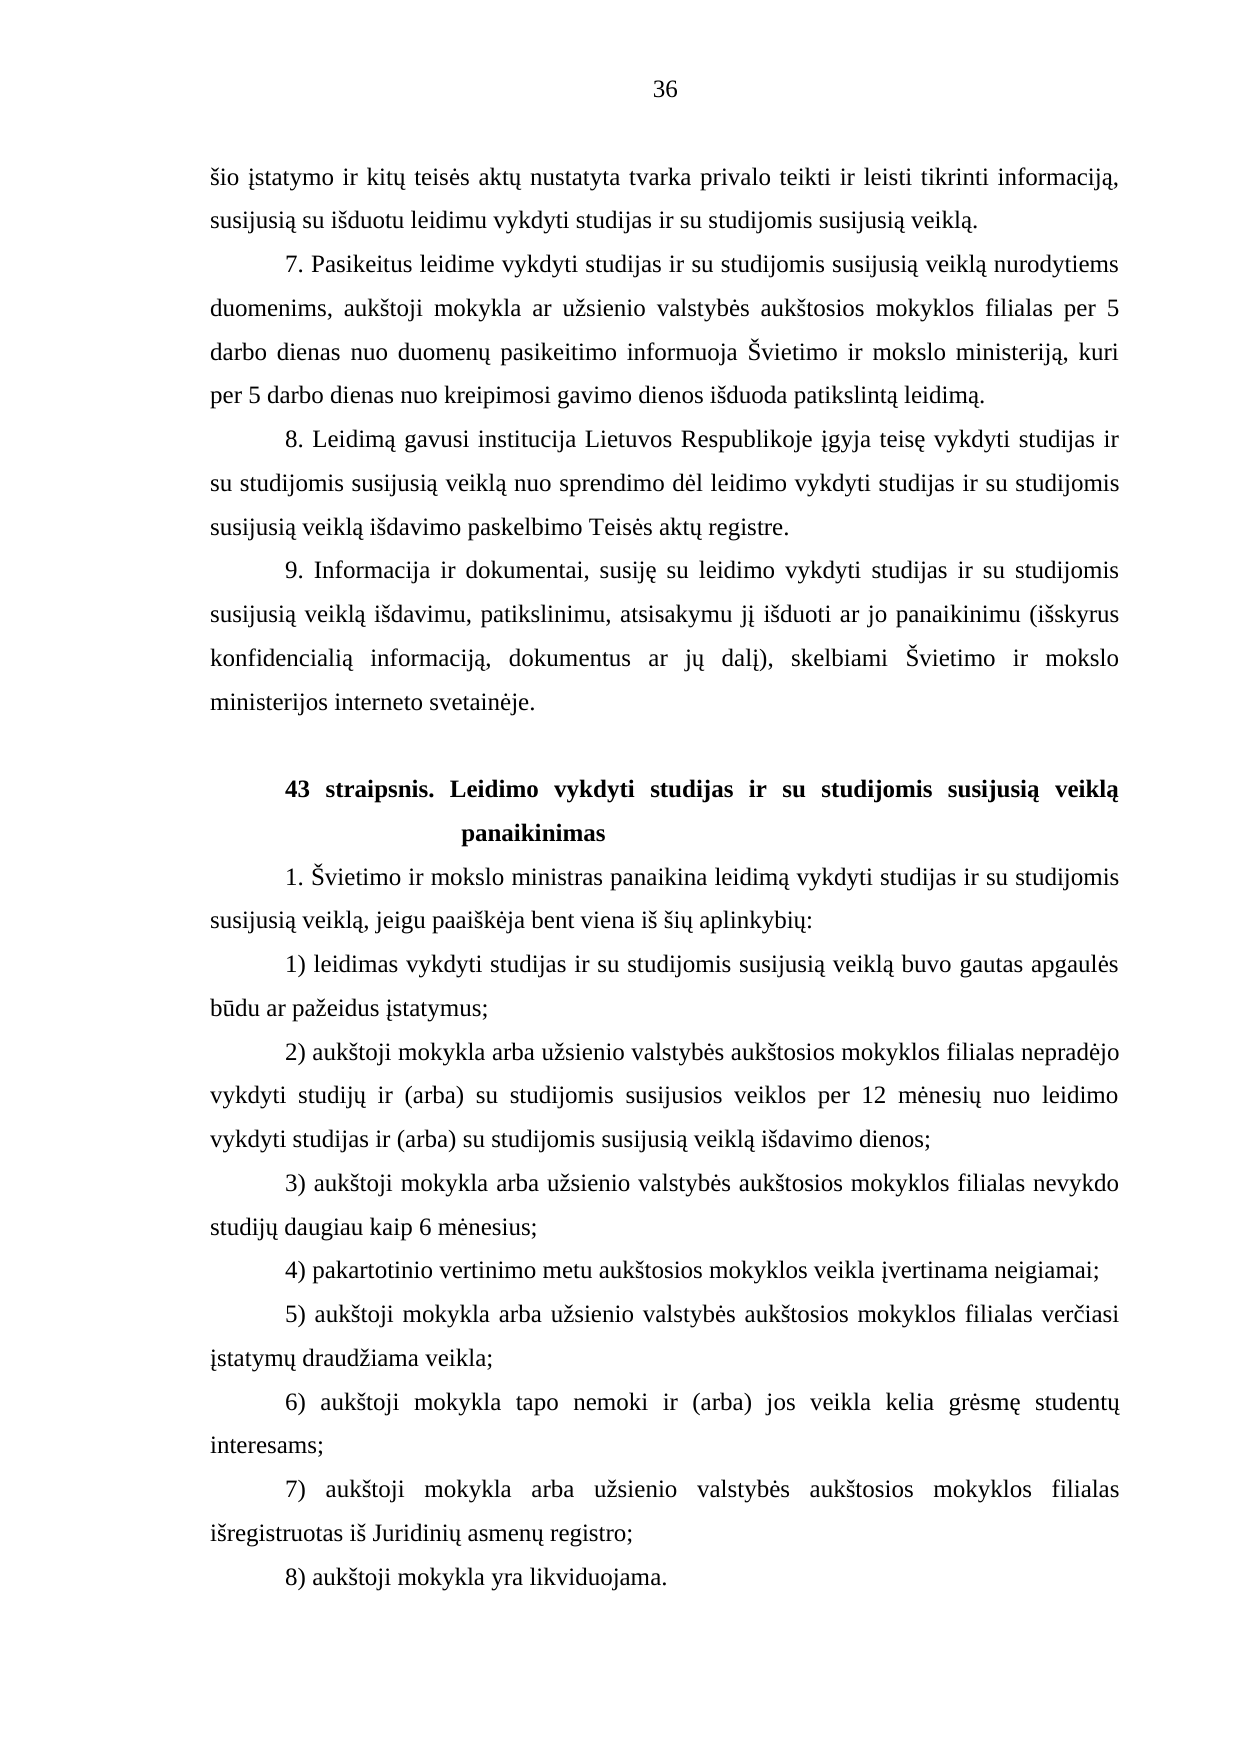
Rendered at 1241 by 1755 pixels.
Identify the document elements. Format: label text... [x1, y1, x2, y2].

text 6) aukštoji mokykla tapo nemoki ir (arba) jos veikla kelia grėsmę studentų interesams; [210, 1375, 1120, 1462]
text 2) aukštoji mokykla arba užsienio valstybės aukštosios mokyklos filialas nepradėjo vykdyti studijų ir (arba) su studijomis susijusios veiklos per 12 mėnesių nuo leidimo vykdyti studijas ir (arba) su studijomis susijusią veiklą išdavimo dienos; [210, 1025, 1120, 1156]
text šio įstatymo ir kitų teisės aktų nustatyta tvarka privalo teikti ir leisti tikrinti informaciją, susijusią su išduotu leidimu vykdyti studijas ir su studijomis susijusią veiklą. [210, 150, 1120, 237]
text 7. Pasikeitus leidime vykdyti studijas ir su studijomis susijusią veiklą nurodytiems duomenims, aukštoji mokykla ar užsienio valstybės aukštosios mokyklos filialas per 5 darbo dienas nuo duomenų pasikeitimo informuoja Švietimo ir mokslo ministeriją, kuri per 5 darbo dienas nuo kreipimosi gavimo dienos išduoda patikslintą leidimą. [210, 237, 1120, 412]
text 1. Švietimo ir mokslo ministras panaikina leidimą vykdyti studijas ir su studijomis susijusią veiklą, jeigu paaiškėja bent viena iš šių aplinkybių: [210, 850, 1120, 937]
text 4) pakartotinio vertinimo metu aukštosios mokyklos veikla įvertinama neigiamai; [210, 1244, 1120, 1287]
text 9. Informacija ir dokumentai, susiję su leidimo vykdyti studijas ir su studijomis susijusią veiklą išdavimu, patikslinimu, atsisakymu jį išduoti ar jo panaikinimu (išskyrus konfidencialią informaciją, dokumentus ar jų dalį), skelbiami Švietimo ir mokslo ministerijos interneto svetainėje. [210, 544, 1120, 719]
text 5) aukštoji mokykla arba užsienio valstybės aukštosios mokyklos filialas verčiasi įstatymų draudžiama veikla; [210, 1287, 1120, 1375]
text 8. Leidimą gavusi institucija Lietuvos Respublikoje įgyja teisę vykdyti studijas ir su studijomis susijusią veiklą nuo sprendimo dėl leidimo vykdyti studijas ir su studijomis susijusią veiklą išdavimo paskelbimo Teisės aktų registre. [210, 412, 1120, 544]
text 43 straipsnis. Leidimo vykdyti studijas ir su studijomis susijusią veiklą panaikinimas [285, 762, 1120, 850]
text 7) aukštoji mokykla arba užsienio valstybės aukštosios mokyklos filialas išregistruotas iš Juridinių asmenų registro; [210, 1462, 1120, 1550]
text 8) aukštoji mokykla yra likviduojama. [210, 1550, 1120, 1594]
text 3) aukštoji mokykla arba užsienio valstybės aukštosios mokyklos filialas nevykdo studijų daugiau kaip 6 mėnesius; [210, 1156, 1120, 1244]
text 1) leidimas vykdyti studijas ir su studijomis susijusią veiklą buvo gautas apgaulės būdu ar pažeidus įstatymus; [210, 937, 1120, 1025]
